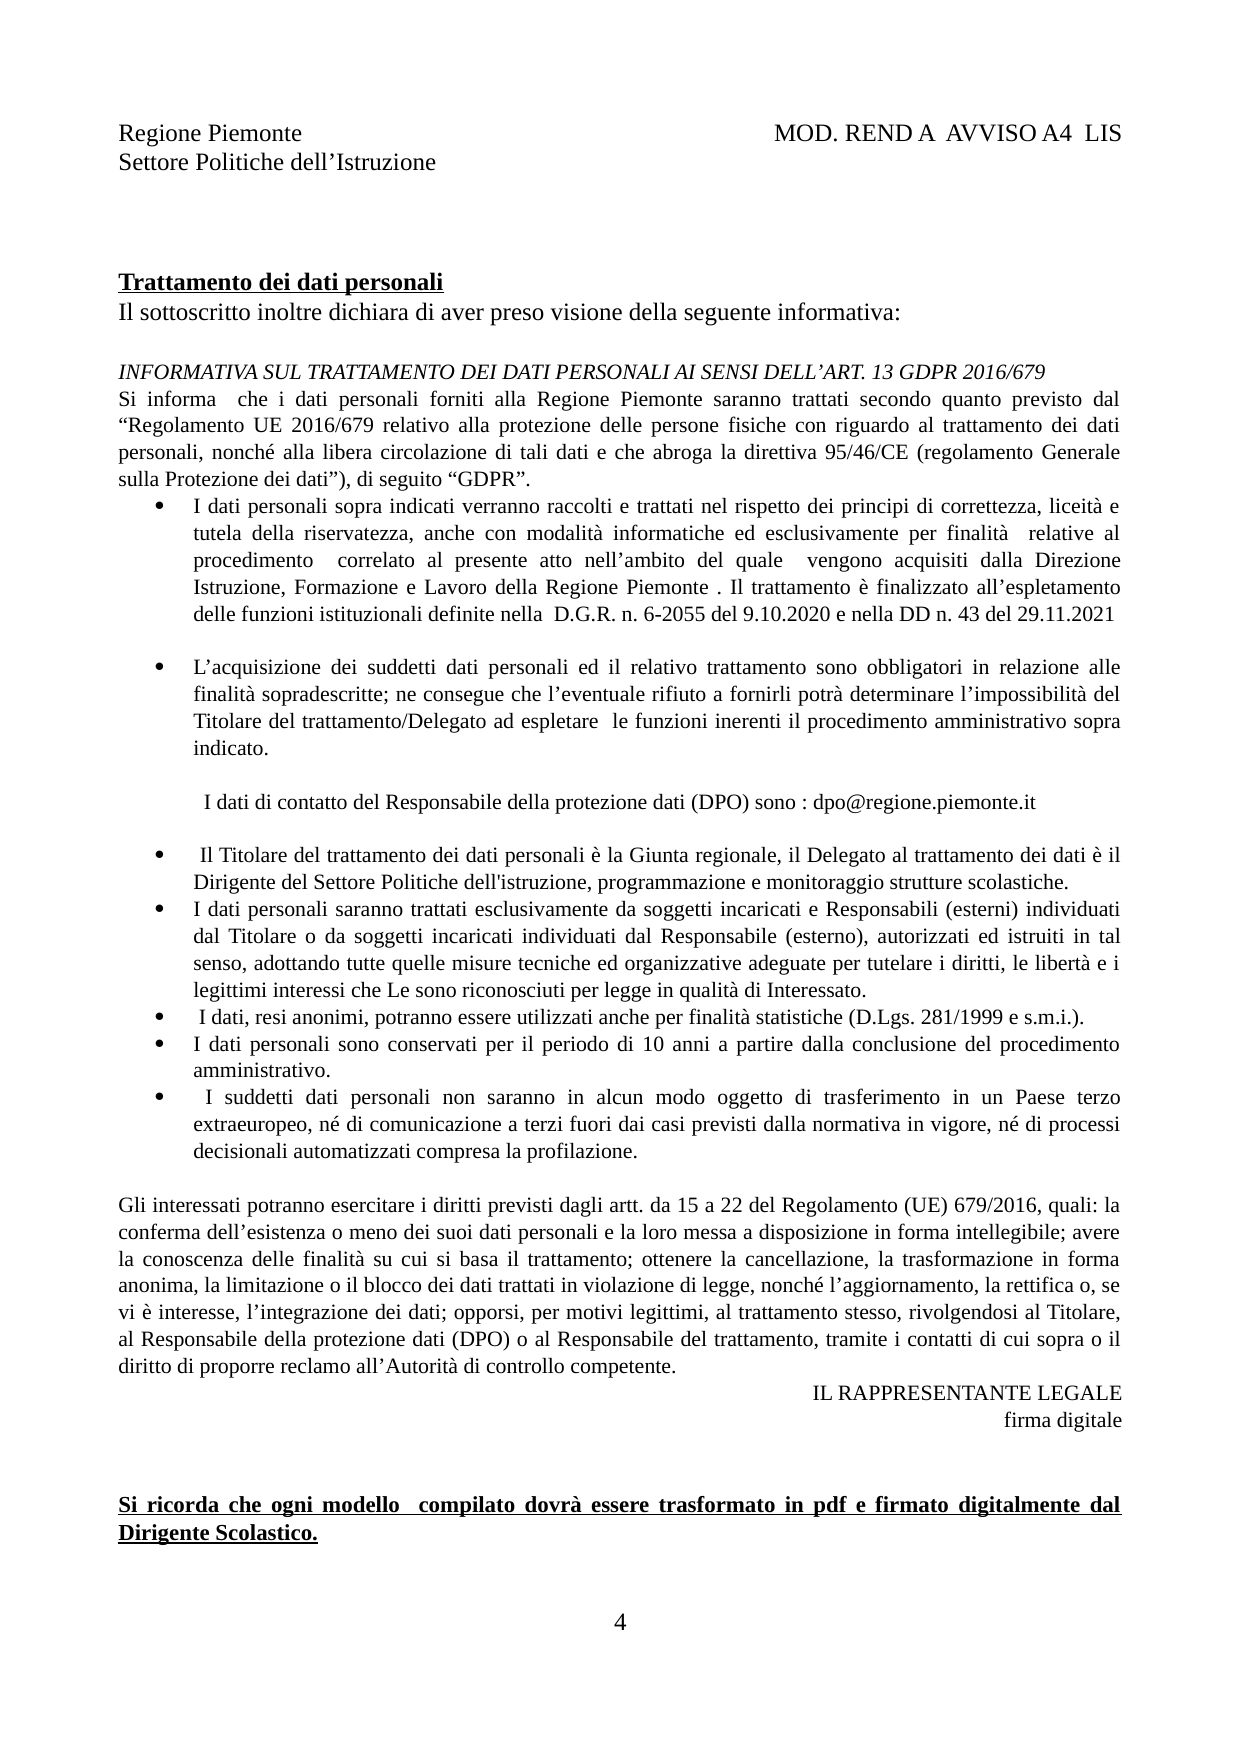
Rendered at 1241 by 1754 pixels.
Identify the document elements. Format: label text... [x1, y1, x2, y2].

list Il Titolare del trattamento dei dati personali è la Giunta regionale, il Delegato al trattamento dei dati è il Dirigente del Settore Politiche dell'istruzione, programmazione e monitoraggio strutture scolastiche. [156, 842, 1122, 894]
text Dirigente Scolastico. [118, 1515, 1122, 1546]
text Si informa che i dati personali forniti alla Regione Piemonte saranno trattati secondo quanto previsto dal “Regolamento UE 2016/679 relativo alla protezione delle persone fisiche con riguardo al trattamento dei dati personali, nonché alla libera circolazione di tali dati e che abroga la direttiva 95/46/CE (regolamento Generale sulla Protezione dei dati”), di seguito “GDPR”. [118, 386, 1122, 491]
list I dati personali sopra indicati verranno raccolti e trattati nel rispetto dei principi di correttezza, liceità e tutela della riservatezza, anche con modalità informatiche ed esclusivamente per finalità relative al procedimento correlato al presente atto nell’ambito del quale vengono acquisiti dalla Direzione Istruzione, Formazione e Lavoro della Regione Piemonte . Il trattamento è finalizzato all’espletamento delle funzioni istituzionali definite nella D.G.R. n. 6-2055 del 9.10.2020 e nella DD n. 43 del 29.11.2021 [156, 493, 1122, 626]
text INFORMATIVA SUL TRATTAMENTO DEI DATI PERSONALI AI SENSI DELL’ART. 13 GDPR 2016/679 [118, 359, 1122, 384]
list I dati personali saranno trattati esclusivamente da soggetti incaricati e Responsabili (esterni) individuati dal Titolare o da soggetti incaricati individuati dal Responsabile (esterno), autorizzati ed istruiti in tal senso, adottando tutte quelle misure tecniche ed organizzative adeguate per tutelare i diritti, le libertà e i legittimi interessi che Le sono riconosciuti per legge in qualità di Interessato. [156, 896, 1122, 1002]
list I suddetti dati personali non saranno in alcun modo oggetto di trasferimento in un Paese terzo extraeuropeo, né di comunicazione a terzi fuori dai casi previsti dalla normativa in vigore, né di processi decisionali automatizzati compresa la profilazione. [156, 1084, 1122, 1163]
list I dati, resi anonimi, potranno essere utilizzati anche per finalità statistiche (D.Lgs. 281/1999 e s.m.i.). [156, 1004, 1122, 1029]
list I dati personali sono conservati per il periodo di 10 anni a partire dalla conclusione del procedimento amministrativo. [156, 1031, 1122, 1083]
text Il sottoscritto inoltre dichiara di aver preso visione della seguente informativa: [118, 297, 1122, 326]
text firma digitale [118, 1407, 1122, 1432]
text Trattamento dei dati personali [118, 267, 1122, 295]
text Gli interessati potranno esercitare i diritti previsti dagli artt. da 15 a 22 del Regolamento (UE) 679/2016, quali: la conferma dell’esistenza o meno dei suoi dati personali e la loro messa a disposizione in forma intellegibile; avere la conoscenza delle finalità su cui si basa il trattamento; ottenere la cancellazione, la trasformazione in forma anonima, la limitazione o il blocco dei dati trattati in violazione di legge, nonché l’aggiornamento, la rettifica o, se vi è interesse, l’integrazione dei dati; opporsi, per motivi legittimi, al trattamento stesso, rivolgendosi al Titolare, al Responsabile della protezione dati (DPO) o al Responsabile del trattamento, tramite i contatti di cui sopra o il diritto di proporre reclamo all’Autorità di controllo competente. [118, 1192, 1122, 1378]
list L’acquisizione dei suddetti dati personali ed il relativo trattamento sono obbligatori in relazione alle finalità sopradescritte; ne consegue che l’eventuale rifiuto a fornirli potrà determinare l’impossibilità del Titolare del trattamento/Delegato ad espletare le funzioni inerenti il procedimento amministrativo sopra indicato. [156, 654, 1122, 760]
text Si ricorda che ogni modello compilato dovrà essere trasformato in pdf e firmato digitalmente dal [118, 1491, 1122, 1514]
text IL RAPPRESENTANTE LEGALE [118, 1380, 1122, 1405]
text I dati di contatto del Responsabile della protezione dati (DPO) sono : dpo@regione.piemonte.it [118, 789, 1122, 814]
